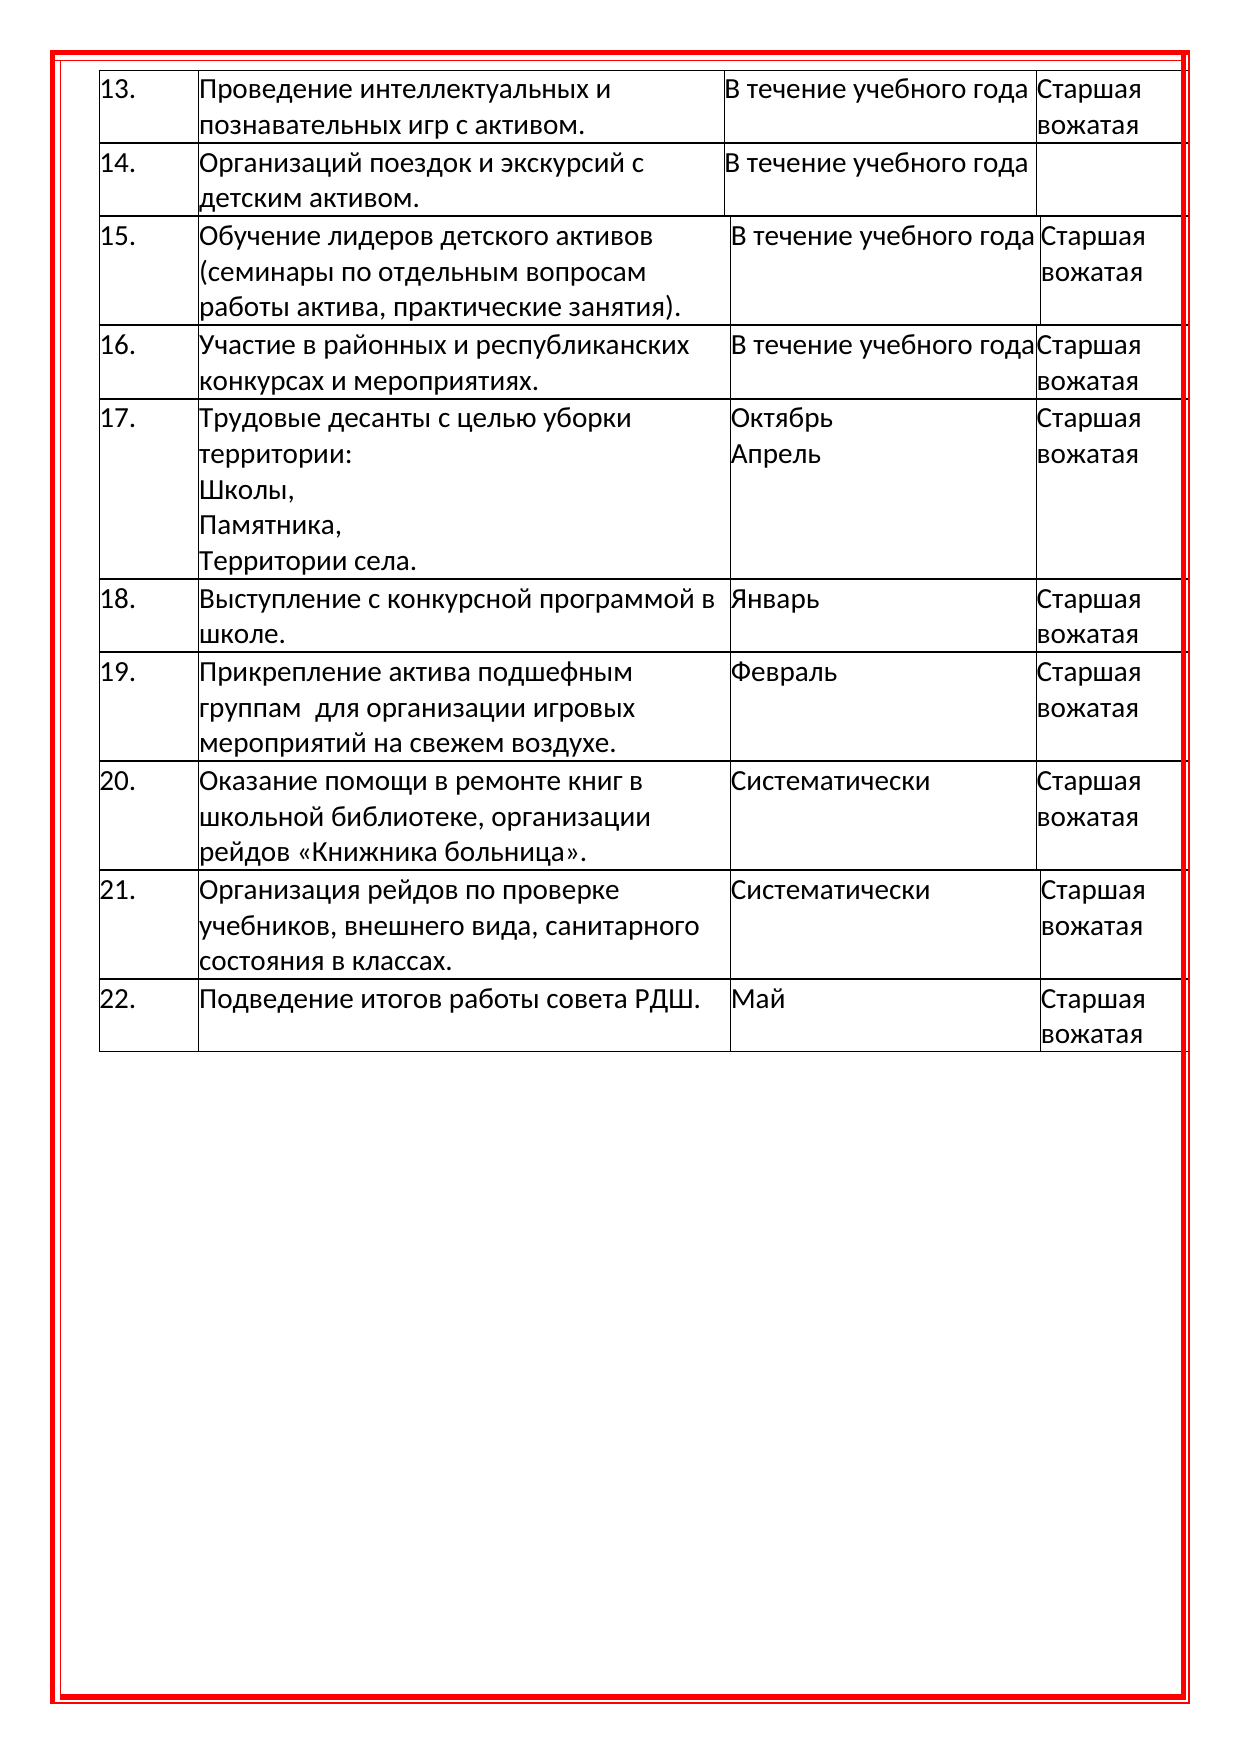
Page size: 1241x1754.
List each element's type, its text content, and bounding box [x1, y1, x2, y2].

table_header 17. [100, 400, 198, 578]
table_header Старшая вожатая [1037, 762, 1181, 869]
table_header Оказание помощи в ремонте книг в школьной библиотеке, организации рейдов «Книжника больница». [199, 762, 730, 869]
table_header Старшая вожатая [1037, 326, 1181, 397]
table_header Систематически [731, 871, 1040, 978]
table_header Старшая вожатая [1037, 653, 1181, 760]
table_header Старшая вожатая [1041, 217, 1181, 324]
table_header Обучение лидеров детского активов (семинары по отдельным вопросам работы актива, практические занятия). [199, 217, 730, 324]
table_header В течение учебного года [725, 144, 1036, 215]
table_header 20. [100, 762, 198, 869]
table_header Старшая вожатая [1041, 980, 1181, 1051]
table_header Старшая вожатая [1041, 871, 1181, 978]
table_header Организаций поездок и экскурсий с детским активом. [199, 144, 724, 215]
table_header Трудовые десанты с целью уборки территории: Школы, Памятника, Территории села. [199, 400, 730, 578]
table_header Выступление с конкурсной программой в школе. [199, 580, 730, 651]
table_header Старшая вожатая [1037, 71, 1181, 142]
table_header 18. [100, 580, 198, 651]
table_header Старшая вожатая [1037, 580, 1181, 651]
table_header 13. [100, 71, 198, 142]
table_header Февраль [731, 653, 1036, 760]
table_header 16. [100, 326, 198, 397]
table_header Участие в районных и республиканских конкурсах и мероприятиях. [199, 326, 730, 397]
table_header Проведение интеллектуальных и познавательных игр с активом. [199, 71, 724, 142]
table_header 14. [100, 144, 198, 215]
table_header 21. [100, 871, 198, 978]
table_header Организация рейдов по проверке учебников, внешнего вида, санитарного состояния в классах. [199, 871, 730, 978]
table_header В течение учебного года [731, 217, 1040, 324]
table_header В течение учебного года [725, 71, 1036, 142]
table_header Январь [731, 580, 1036, 651]
table_header Систематически [731, 762, 1036, 869]
table_header [1037, 144, 1181, 215]
table_header 15. [100, 217, 198, 324]
table_header Май [731, 980, 1040, 1051]
table_header Старшая вожатая [1037, 400, 1181, 578]
table_header Октябрь Апрель [731, 400, 1036, 578]
table_header В течение учебного года [731, 326, 1036, 397]
table_header Прикрепление актива подшефным группам для организации игровых мероприятий на свежем воздухе. [199, 653, 730, 760]
table_header Подведение итогов работы совета РДШ. [199, 980, 730, 1051]
table_header 19. [100, 653, 198, 760]
table_header 22. [100, 980, 198, 1051]
